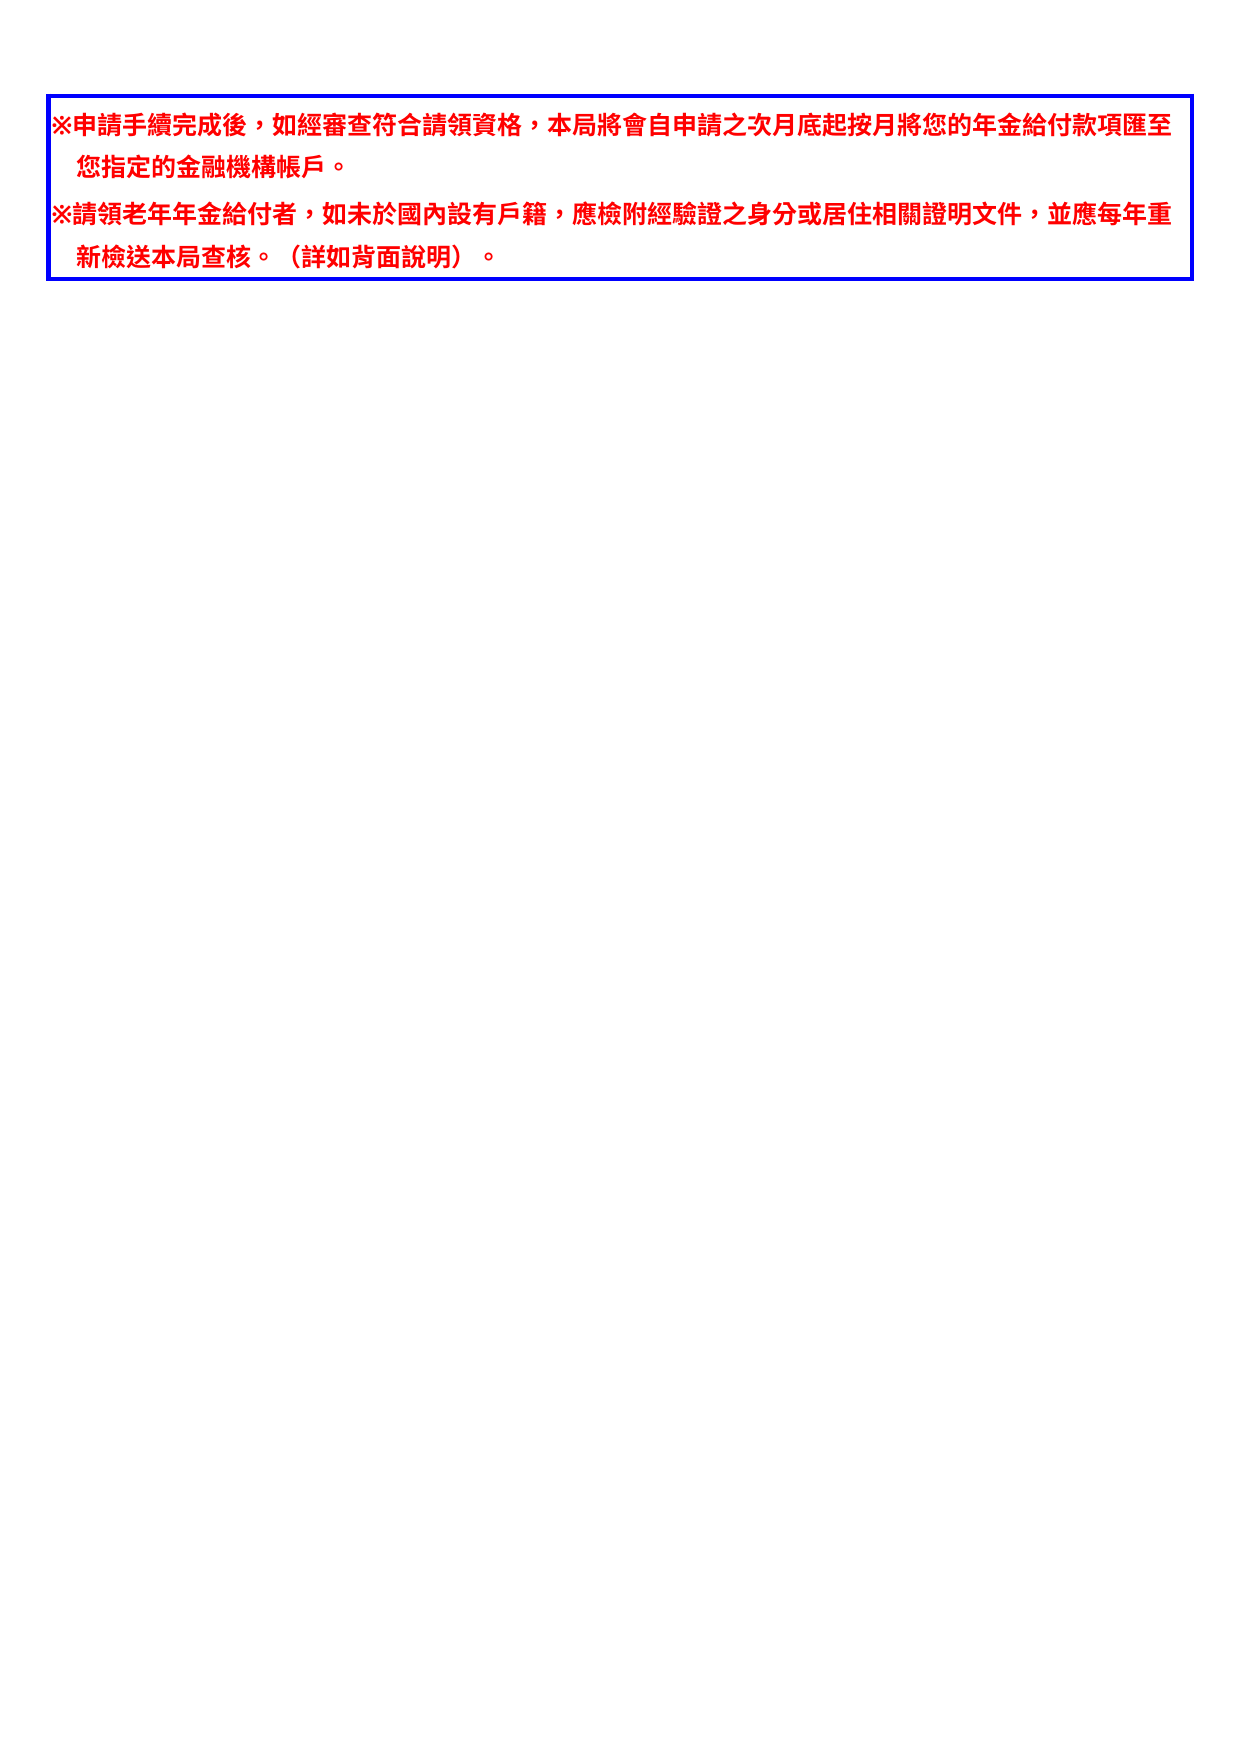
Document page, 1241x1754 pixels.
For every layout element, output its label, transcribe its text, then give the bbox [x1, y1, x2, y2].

table_cell ※申請手續完成後，如經審查符合請領資格，本局將會自申請之次月底起按月將您的年金給付款項匯至您指定的金融機構帳戶。 ※請領老年年金給付者，如未於國內設有戶籍，應檢附經驗證之身分或居住相關證明文件，並應每年重新檢送本局查核。（詳如背面說明）。 [51, 98, 1190, 276]
